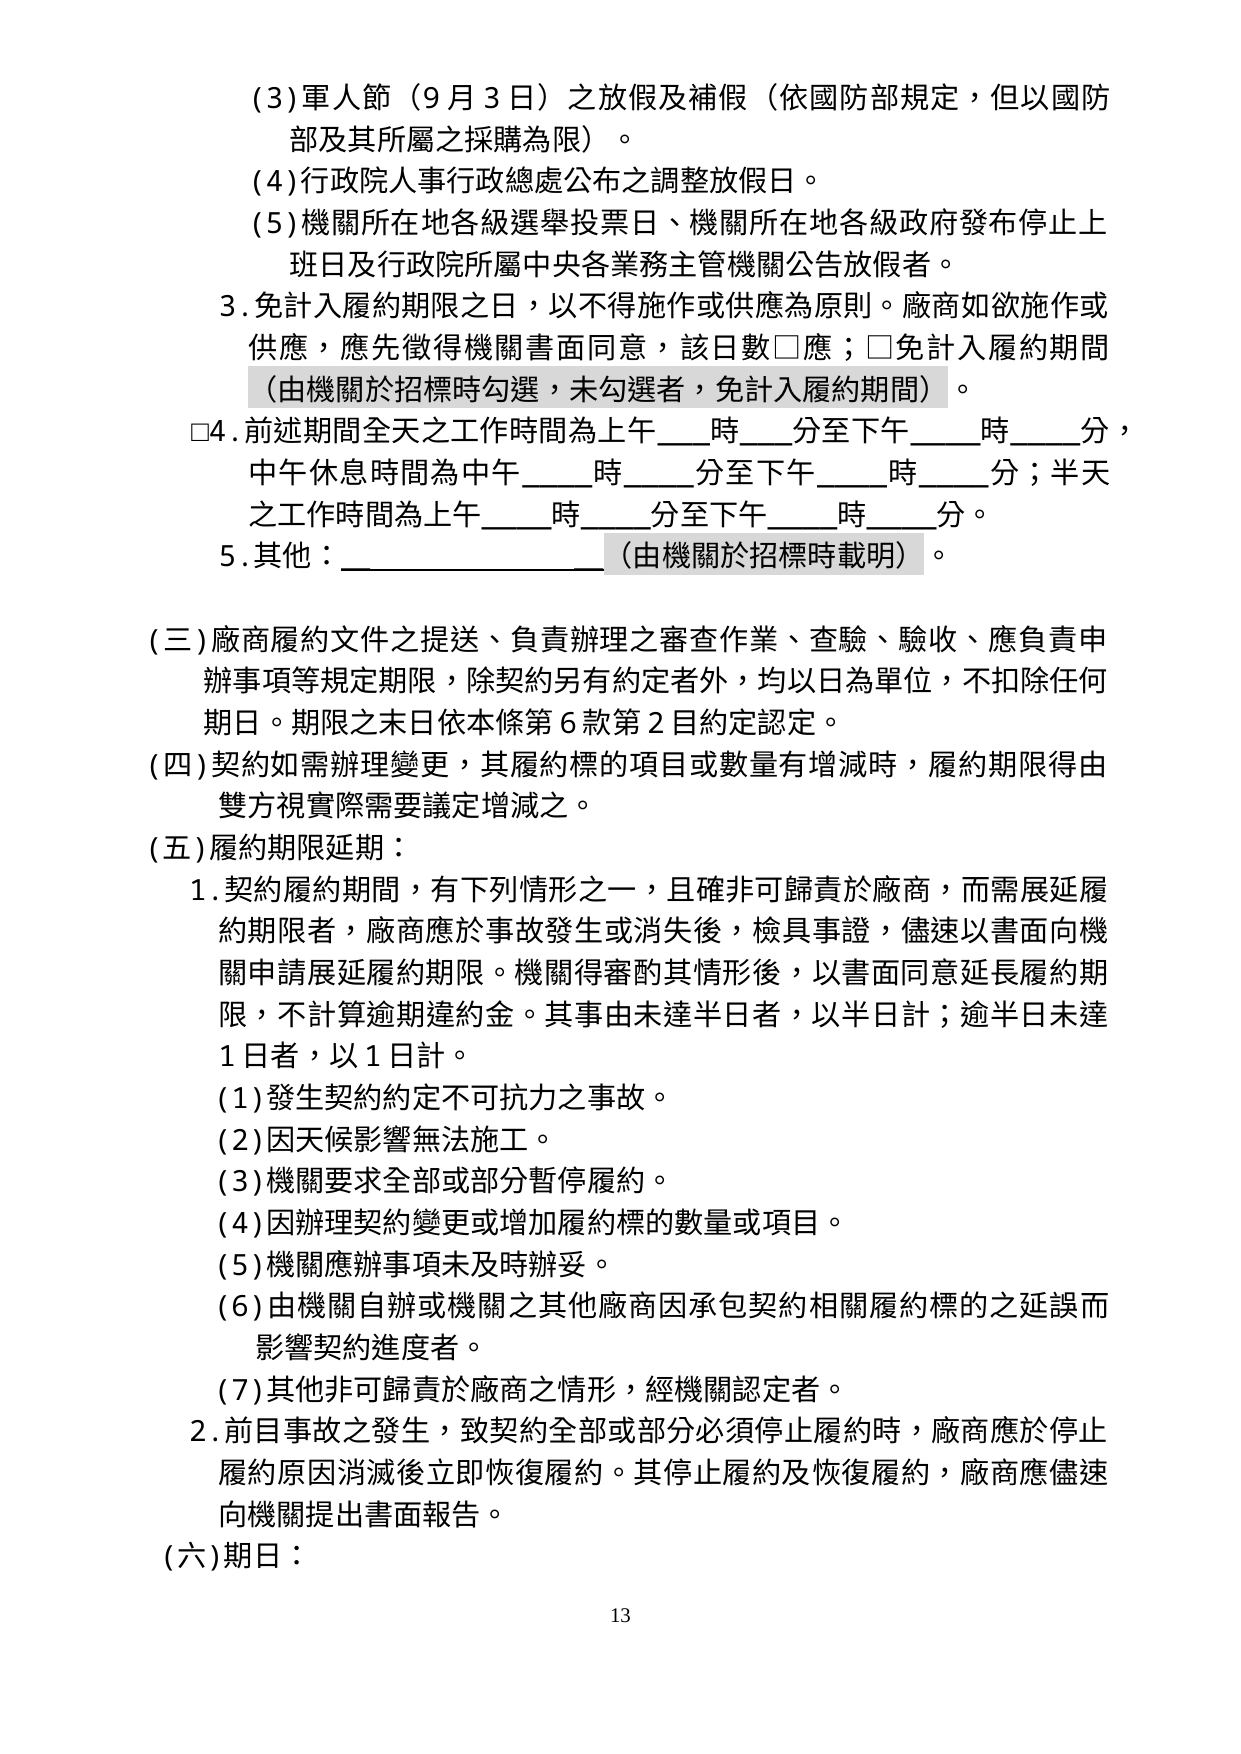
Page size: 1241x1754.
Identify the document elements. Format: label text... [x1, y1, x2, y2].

text (六)期日： [130, 1533, 1110, 1575]
text □4.前述期間全天之工作時間為上午___時___分至下午____時____分，中午休息時間為中午____時____分至下午____時____分；半天之工作時間為上午____時____分至下午____時____分。 [191, 408, 1110, 533]
text (1)發生契約約定不可抗力之事故。 [213, 1075, 1110, 1117]
text (4)行政院人事行政總處公布之調整放假日。 [248, 158, 1110, 200]
text 1.契約履約期間，有下列情形之一，且確非可歸責於廠商，而需展延履約期限者，廠商應於事故發生或消失後，檢具事證，儘速以書面向機關申請展延履約期限。機關得審酌其情形後，以書面同意延長履約期限，不計算逾期違約金。其事由未達半日者，以半日計；逾半日未達1日者，以1日計。 [189, 867, 1110, 1075]
text 2.前目事故之發生，致契約全部或部分必須停止履約時，廠商應於停止履約原因消滅後立即恢復履約。其停止履約及恢復履約，廠商應儘速向機關提出書面報告。 [189, 1408, 1110, 1533]
text (2)因天候影響無法施工。 [213, 1117, 1110, 1158]
text (3)機關要求全部或部分暫停履約。 [213, 1158, 1110, 1200]
text (5)機關應辦事項未及時辦妥。 [213, 1242, 1110, 1283]
text (5)機關所在地各級選舉投票日、機關所在地各級政府發布停止上班日及行政院所屬中央各業務主管機關公告放假者。 [248, 200, 1110, 283]
text (五)履約期限延期： [145, 825, 1110, 867]
text (7)其他非可歸責於廠商之情形，經機關認定者。 [213, 1367, 1110, 1408]
text 3.免計入履約期限之日，以不得施作或供應為原則。廠商如欲施作或供應，應先徵得機關書面同意，該日數□應；□免計入履約期間（由機關於招標時勾選，未勾選者，免計入履約期間）。 [218, 283, 1110, 408]
text (4)因辦理契約變更或增加履約標的數量或項目。 [213, 1200, 1110, 1242]
text (三)廠商履約文件之提送、負責辦理之審查作業、查驗、驗收、應負責申辦事項等規定期限，除契約另有約定者外，均以日為單位，不扣除任何期日。期限之末日依本條第6款第2目約定認定。 [145, 617, 1110, 742]
text (6)由機關自辦或機關之其他廠商因承包契約相關履約標的之延誤而影響契約進度者。 [213, 1283, 1110, 1367]
text (3)軍人節（9月3日）之放假及補假（依國防部規定，但以國防部及其所屬之採購為限）。 [248, 75, 1110, 158]
text 5.其他：＿ ＿（由機關於招標時載明）。 [218, 533, 1110, 575]
text (四)契約如需辦理變更，其履約標的項目或數量有增減時，履約期限得由雙方視實際需要議定增減之。 [145, 742, 1110, 825]
